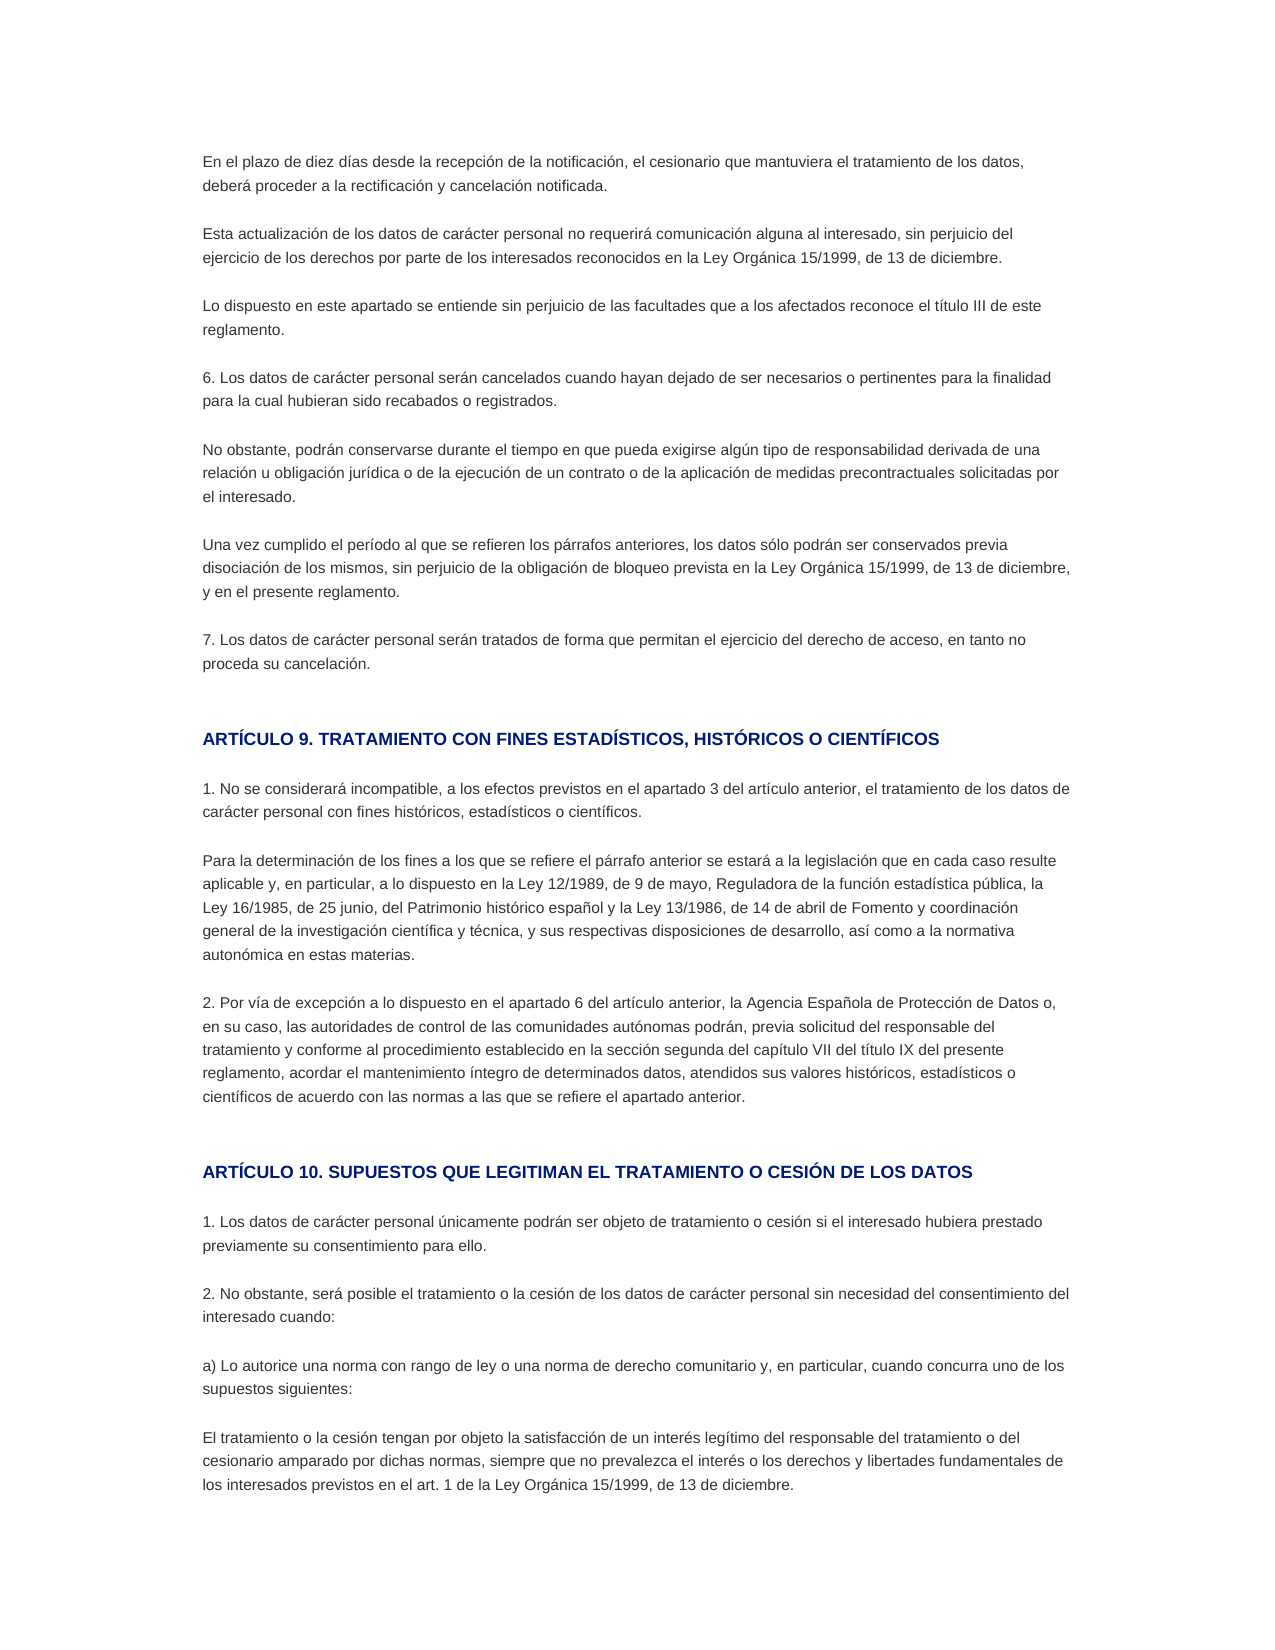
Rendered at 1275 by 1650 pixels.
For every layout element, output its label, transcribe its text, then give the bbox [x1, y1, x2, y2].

text Para la determinación de los fines a los que se refiere el párrafo anterior se estará a la legislación que en cada caso resulte aplicable y, en particular, a lo dispuesto en la Ley 12/1989, de 9 de mayo, Reguladora de la función estadística pública, la Ley 16/1985, de 25 junio, del Patrimonio histórico español y la Ley 13/1986, de 14 de abril de Fomento y coordinación general de la investigación científica y técnica, y sus respectivas disposiciones de desarrollo, así como a la normativa autonómica en estas materias. [202, 846, 1073, 963]
text Una vez cumplido el período al que se refieren los párrafos anteriores, los datos sólo podrán ser conservados previa disociación de los mismos, sin perjuicio de la obligación de bloqueo prevista en la Ley Orgánica 15/1999, de 13 de diciembre, y en el presente reglamento. [202, 530, 1073, 601]
text Lo dispuesto en este apartado se entiende sin perjuicio de las facultades que a los afectados reconoce el título III de este reglamento. [202, 291, 1073, 338]
text Esta actualización de los datos de carácter personal no requerirá comunicación alguna al interesado, sin perjuicio del ejercicio de los derechos por parte de los interesados reconocidos en la Ley Orgánica 15/1999, de 13 de diciembre. [202, 219, 1073, 266]
text a) Lo autorice una norma con rango de ley o una norma de derecho comunitario y, en particular, cuando concurra uno de los supuestos siguientes: [202, 1351, 1073, 1398]
text Artículo 9. Tratamiento con fines estadísticos, históricos o científicos [202, 723, 1098, 749]
text En el plazo de diez días desde la recepción de la notificación, el cesionario que mantuviera el tratamiento de los datos, deberá proceder a la rectificación y cancelación notificada. [202, 148, 1073, 194]
text No obstante, podrán conservarse durante el tiempo en que pueda exigirse algún tipo de responsabilidad derivada de una relación u obligación jurídica o de la ejecución de un contrato o de la aplicación de medidas precontractuales solicitadas por el interesado. [202, 435, 1073, 505]
text 6. Los datos de carácter personal serán cancelados cuando hayan dejado de ser necesarios o pertinentes para la finalidad para la cual hubieran sido recabados o registrados. [202, 363, 1073, 410]
text 7. Los datos de carácter personal serán tratados de forma que permitan el ejercicio del derecho de acceso, en tanto no proceda su cancelación. [202, 626, 1073, 673]
text 2. Por vía de excepción a lo dispuesto en el apartado 6 del artículo anterior, la Agencia Española de Protección de Datos o, en su caso, las autoridades de control de las comunidades autónomas podrán, previa solicitud del responsable del tratamiento y conforme al procedimiento establecido en la sección segunda del capítulo VII del título IX del presente reglamento, acordar el mantenimiento íntegro de determinados datos, atendidos sus valores históricos, estadísticos o científicos de acuerdo con las normas a las que se refiere el apartado anterior. [202, 988, 1073, 1106]
text El tratamiento o la cesión tengan por objeto la satisfacción de un interés legítimo del responsable del tratamiento o del cesionario amparado por dichas normas, siempre que no prevalezca el interés o los derechos y libertades fundamentales de los interesados previstos en el art. 1 de la Ley Orgánica 15/1999, de 13 de diciembre. [202, 1423, 1073, 1493]
text Artículo 10. Supuestos que legitiman el tratamiento o cesión de los datos [202, 1156, 1098, 1182]
text 1. Los datos de carácter personal únicamente podrán ser objeto de tratamiento o cesión si el interesado hubiera prestado previamente su consentimiento para ello. [202, 1207, 1073, 1254]
text 1. No se considerará incompatible, a los efectos previstos en el apartado 3 del artículo anterior, el tratamiento de los datos de carácter personal con fines históricos, estadísticos o científicos. [202, 774, 1073, 821]
text 2. No obstante, será posible el tratamiento o la cesión de los datos de carácter personal sin necesidad del consentimiento del interesado cuando: [202, 1279, 1073, 1326]
